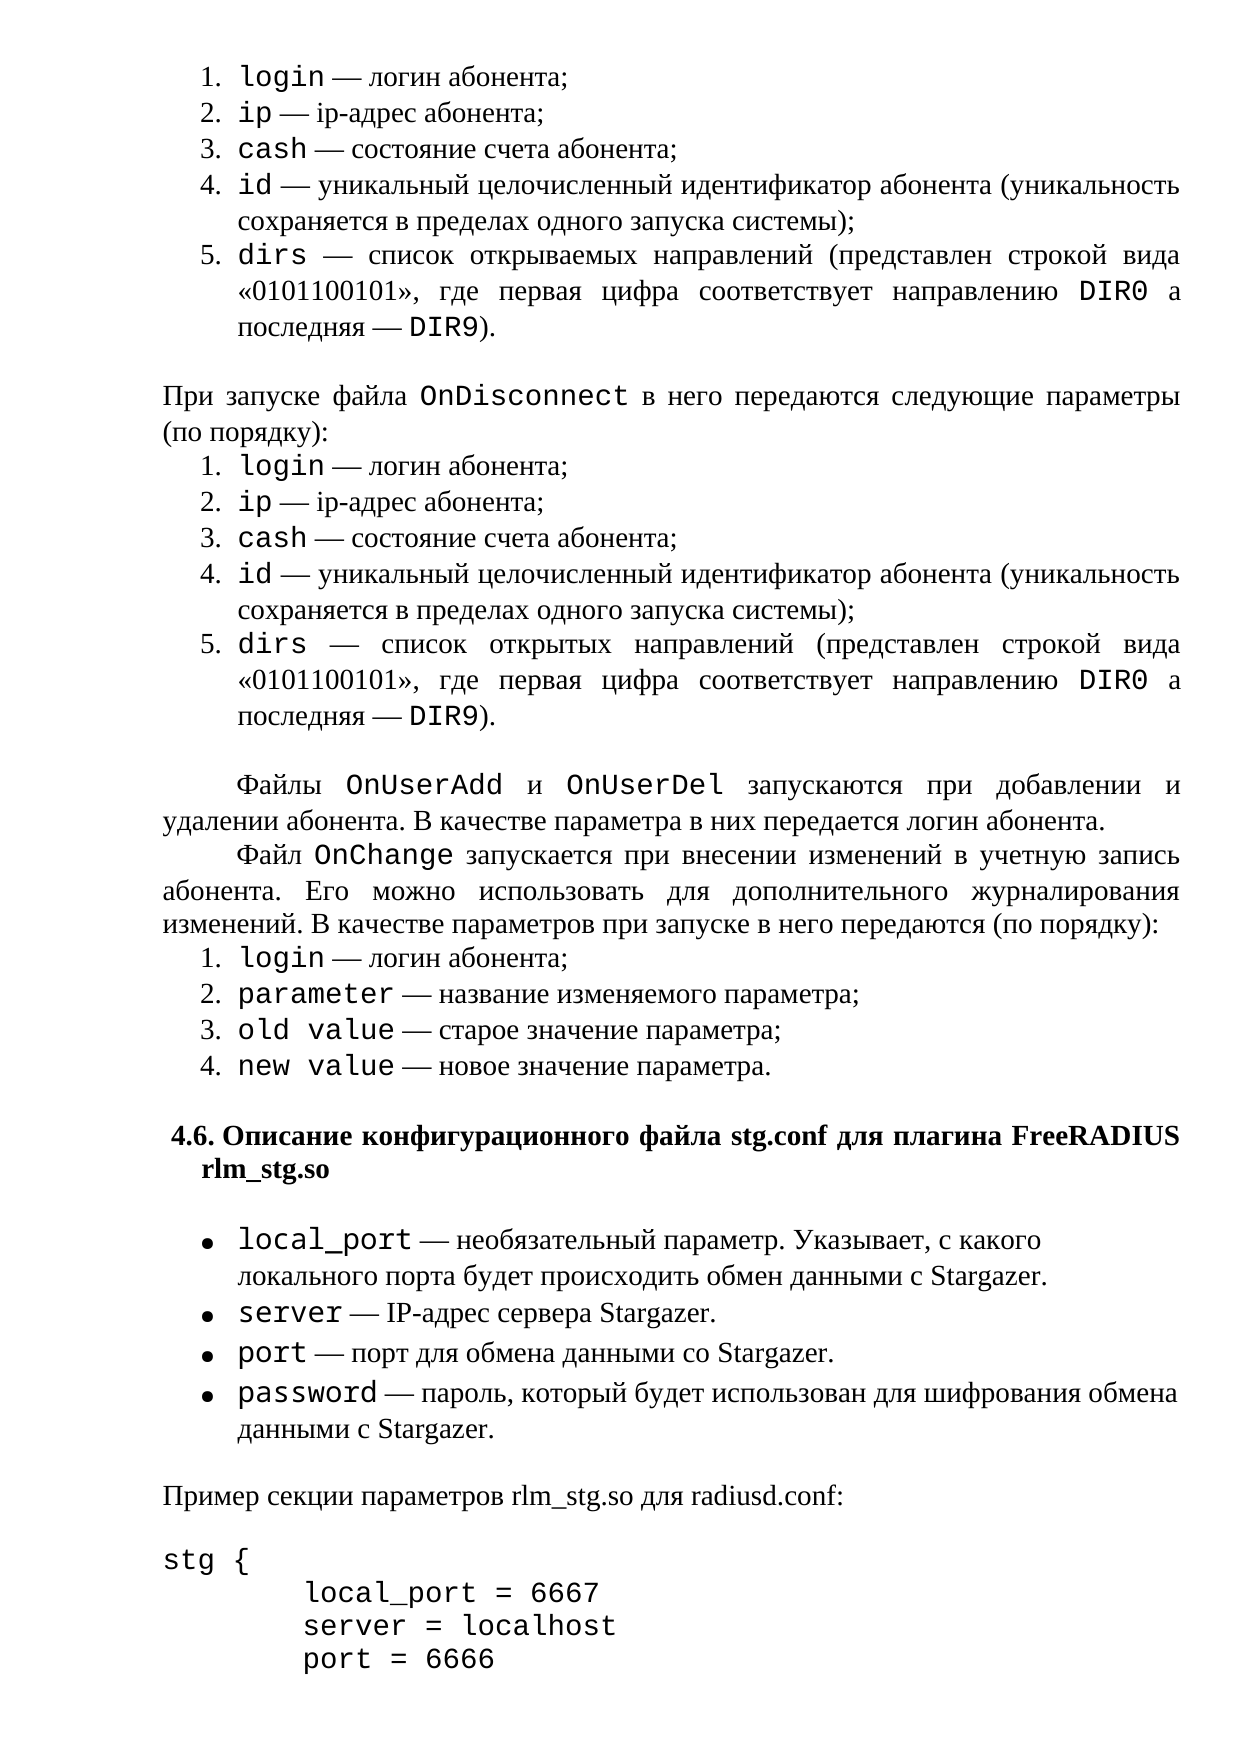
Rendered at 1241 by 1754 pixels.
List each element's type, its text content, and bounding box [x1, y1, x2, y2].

text server = localhost [162, 1611, 1181, 1644]
list login — логин абонента; [200, 448, 1181, 484]
text port = 6666 [162, 1644, 1181, 1677]
text Пример секции параметров rlm_stg.so для radiusd.conf: [162, 1478, 1181, 1511]
text stg { [162, 1545, 1181, 1578]
list id — уникальный целочисленный идентификатор абонента (уникальность сохраняется в пределах одного запуска системы); [200, 167, 1181, 237]
text Файл OnChange запускается при внесении изменений в учетную запись абонента. Его можно использовать для дополнительного журналирования изменений. В качестве параметров при запуске в него передаются (по порядку): [162, 837, 1181, 940]
list cash — состояние счета абонента; [200, 131, 1181, 167]
text При запуске файла OnDisconnect в него передаются следующие параметры (по порядку): [162, 378, 1181, 448]
list old value — старое значение параметра; [200, 1012, 1181, 1048]
text Файлы OnUserAdd и OnUserDel запускаются при добавлении и удалении абонента. В качестве параметра в них передается логин абонента. [162, 767, 1181, 837]
list Описание конфигурационного файла stg.conf для плагина FreeRADIUS rlm_stg.so [163, 1118, 1181, 1185]
text local_port = 6667 [162, 1578, 1181, 1611]
list id — уникальный целочисленный идентификатор абонента (уникальность сохраняется в пределах одного запуска системы); [200, 556, 1181, 626]
list new value — новое значение параметра. [200, 1048, 1181, 1084]
list login — логин абонента; [200, 940, 1181, 976]
list cash — состояние счета абонента; [200, 520, 1181, 556]
list local_port — необязательный параметр. Указывает, с какого локального порта будет происходить обмен данными с Stargazer. [200, 1218, 1181, 1292]
list password — пароль, который будет использован для шифрования обмена данными с Stargazer. [200, 1371, 1181, 1444]
list parameter — название изменяемого параметра; [200, 976, 1181, 1012]
list login — логин абонента; [200, 59, 1181, 95]
list server — IP-адрес сервера Stargazer. [200, 1292, 1181, 1331]
list port — порт для обмена данными со Stargazer. [200, 1331, 1181, 1371]
list dirs — список открываемых направлений (представлен строкой вида «0101100101», где первая цифра соответствует направлению DIR0 а последняя — DIR9). [200, 237, 1181, 345]
list ip — ip-адрес абонента; [200, 484, 1181, 520]
list ip — ip-адрес абонента; [200, 95, 1181, 131]
list dirs — список открытых направлений (представлен строкой вида «0101100101», где первая цифра соответствует направлению DIR0 а последняя — DIR9). [200, 626, 1181, 734]
